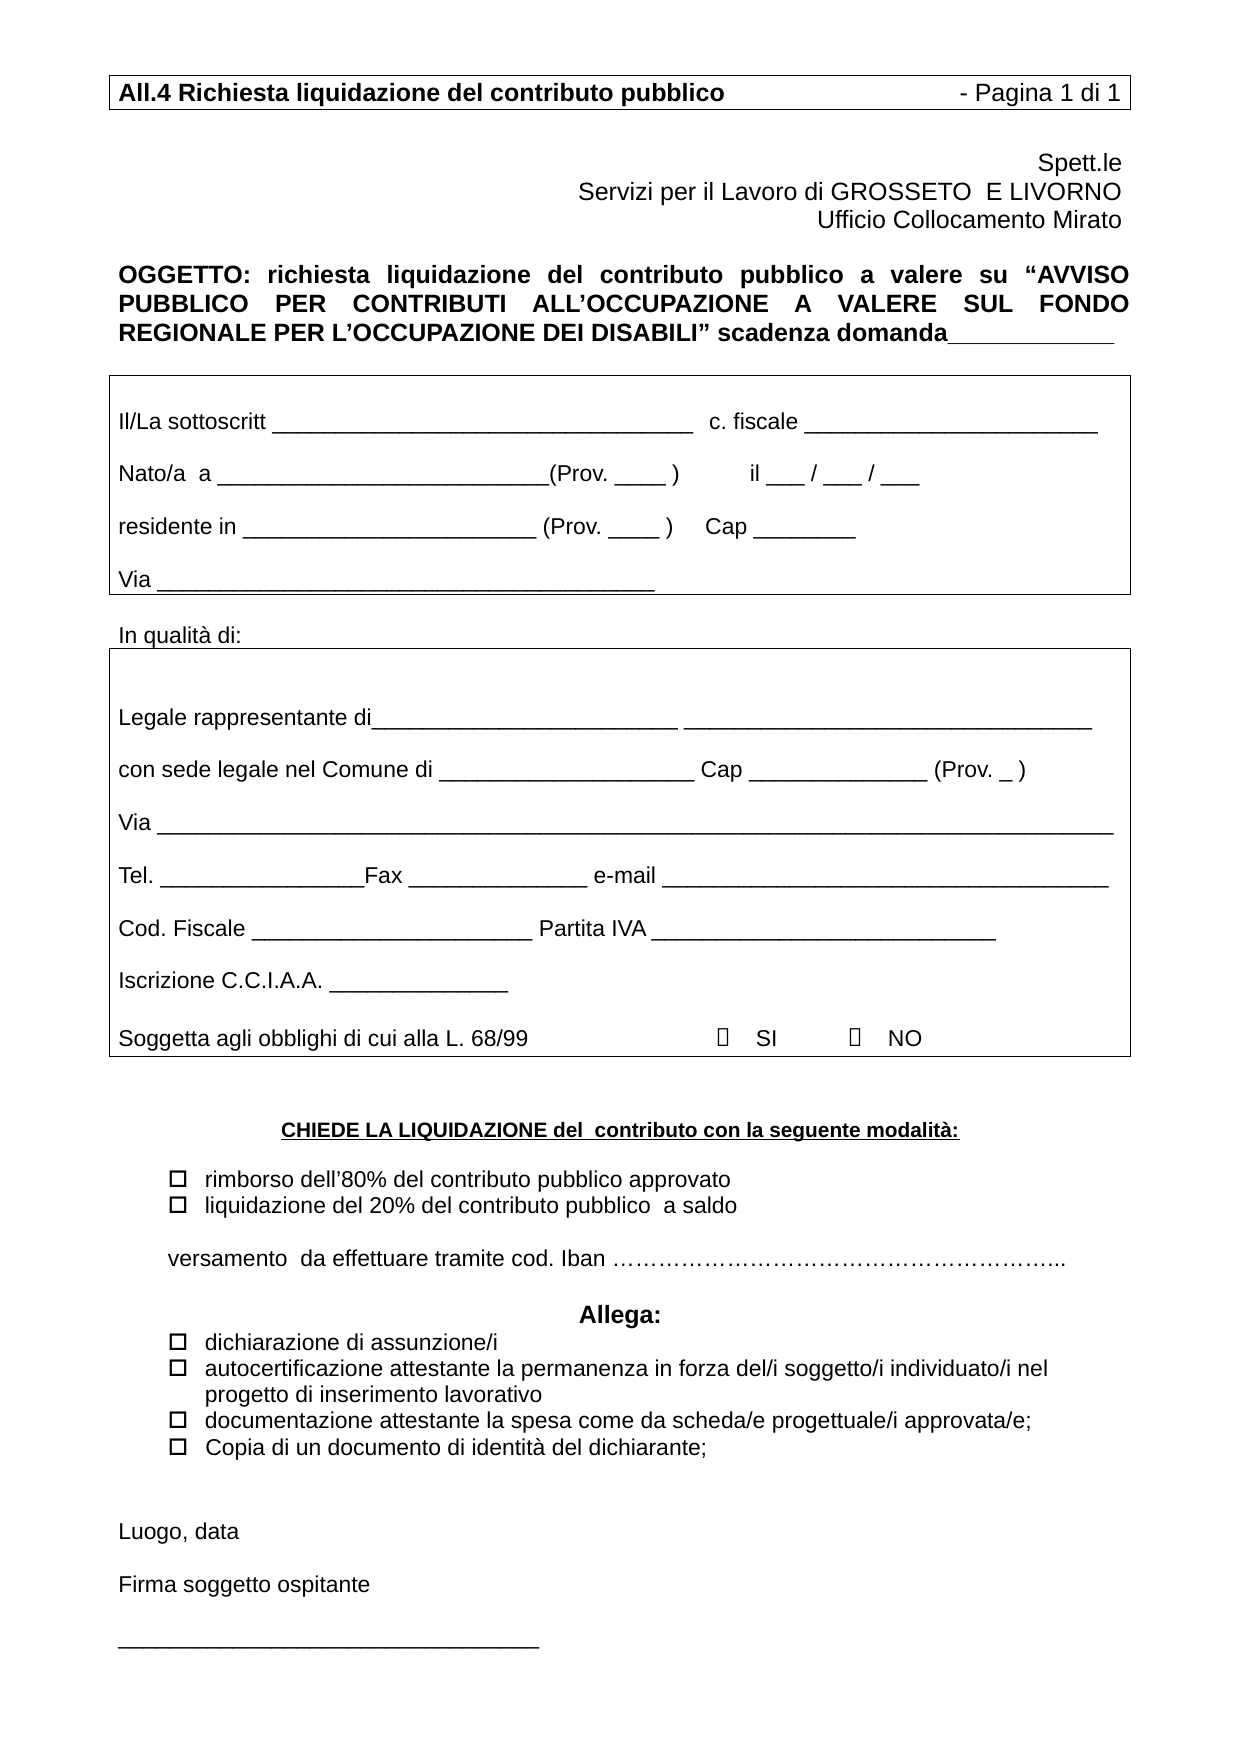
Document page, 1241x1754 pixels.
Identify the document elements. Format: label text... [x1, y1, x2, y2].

list autocertificazione attestante la permanenza in forza del/i soggetto/i individuato/i nel progetto di inserimento lavorativo [168, 1355, 1122, 1407]
list dichiarazione di assunzione/i [168, 1328, 1122, 1355]
text Soggetta agli obblighi di cui alla L. 68/99  SI  NO [110, 1017, 1130, 1056]
text Il/La sottoscritt _________________________________ c. fiscale _______________________ [110, 376, 1130, 428]
text _________________________________ [118, 1623, 1122, 1649]
list liquidazione del 20% del contributo pubblico a saldo [168, 1192, 1122, 1218]
text OGGETTO: richiesta liquidazione del contributo pubblico a valere su “AVVISO PUBBLICO PER CONTRIBUTI ALL’OCCUPAZIONE A VALERE SUL FONDO REGIONALE PER L’OCCUPAZIONE DEI DISABILI” scadenza domanda____________ [118, 260, 1131, 347]
text Legale rappresentante di________________________ ________________________________ [110, 701, 1130, 730]
list rimborso dell’80% del contributo pubblico approvato [168, 1166, 1122, 1192]
text Luogo, data [118, 1518, 1122, 1544]
text Cod. Fiscale ______________________ Partita IVA ___________________________ [110, 911, 1130, 941]
text Via _______________________________________ [110, 533, 1130, 594]
text Allega: [118, 1300, 1122, 1328]
text Spett.le [118, 148, 1122, 176]
text In qualità di: [118, 622, 1122, 648]
text Nato/a a __________________________(Prov. ____ ) il ___ / ___ / ___ [110, 428, 1130, 481]
text con sede legale nel Comune di ____________________ Cap ______________ (Prov. _ ) [110, 753, 1130, 783]
list versamento da effettuare tramite cod. Iban …………………………………………………... [168, 1244, 1122, 1271]
text Ufficio Collocamento Mirato [118, 205, 1122, 234]
list documentazione attestante la spesa come da scheda/e progettuale/i approvata/e; [168, 1407, 1122, 1434]
list Copia di un documento di identità del dichiarante; [168, 1434, 1122, 1460]
text Tel. ________________Fax ______________ e-mail ___________________________________ [110, 859, 1130, 888]
text CHIEDE LA LIQUIDAZIONE del contributo con la seguente modalità: [118, 1118, 1122, 1142]
text Via ___________________________________________________________________________ [110, 806, 1130, 836]
text Servizi per il Lavoro di GROSSETO E LIVORNO [118, 176, 1122, 205]
text residente in _______________________ (Prov. ____ ) Cap ________ [110, 481, 1130, 533]
text Iscrizione C.C.I.A.A. ______________ [110, 964, 1130, 994]
text Firma soggetto ospitante [118, 1571, 1122, 1597]
